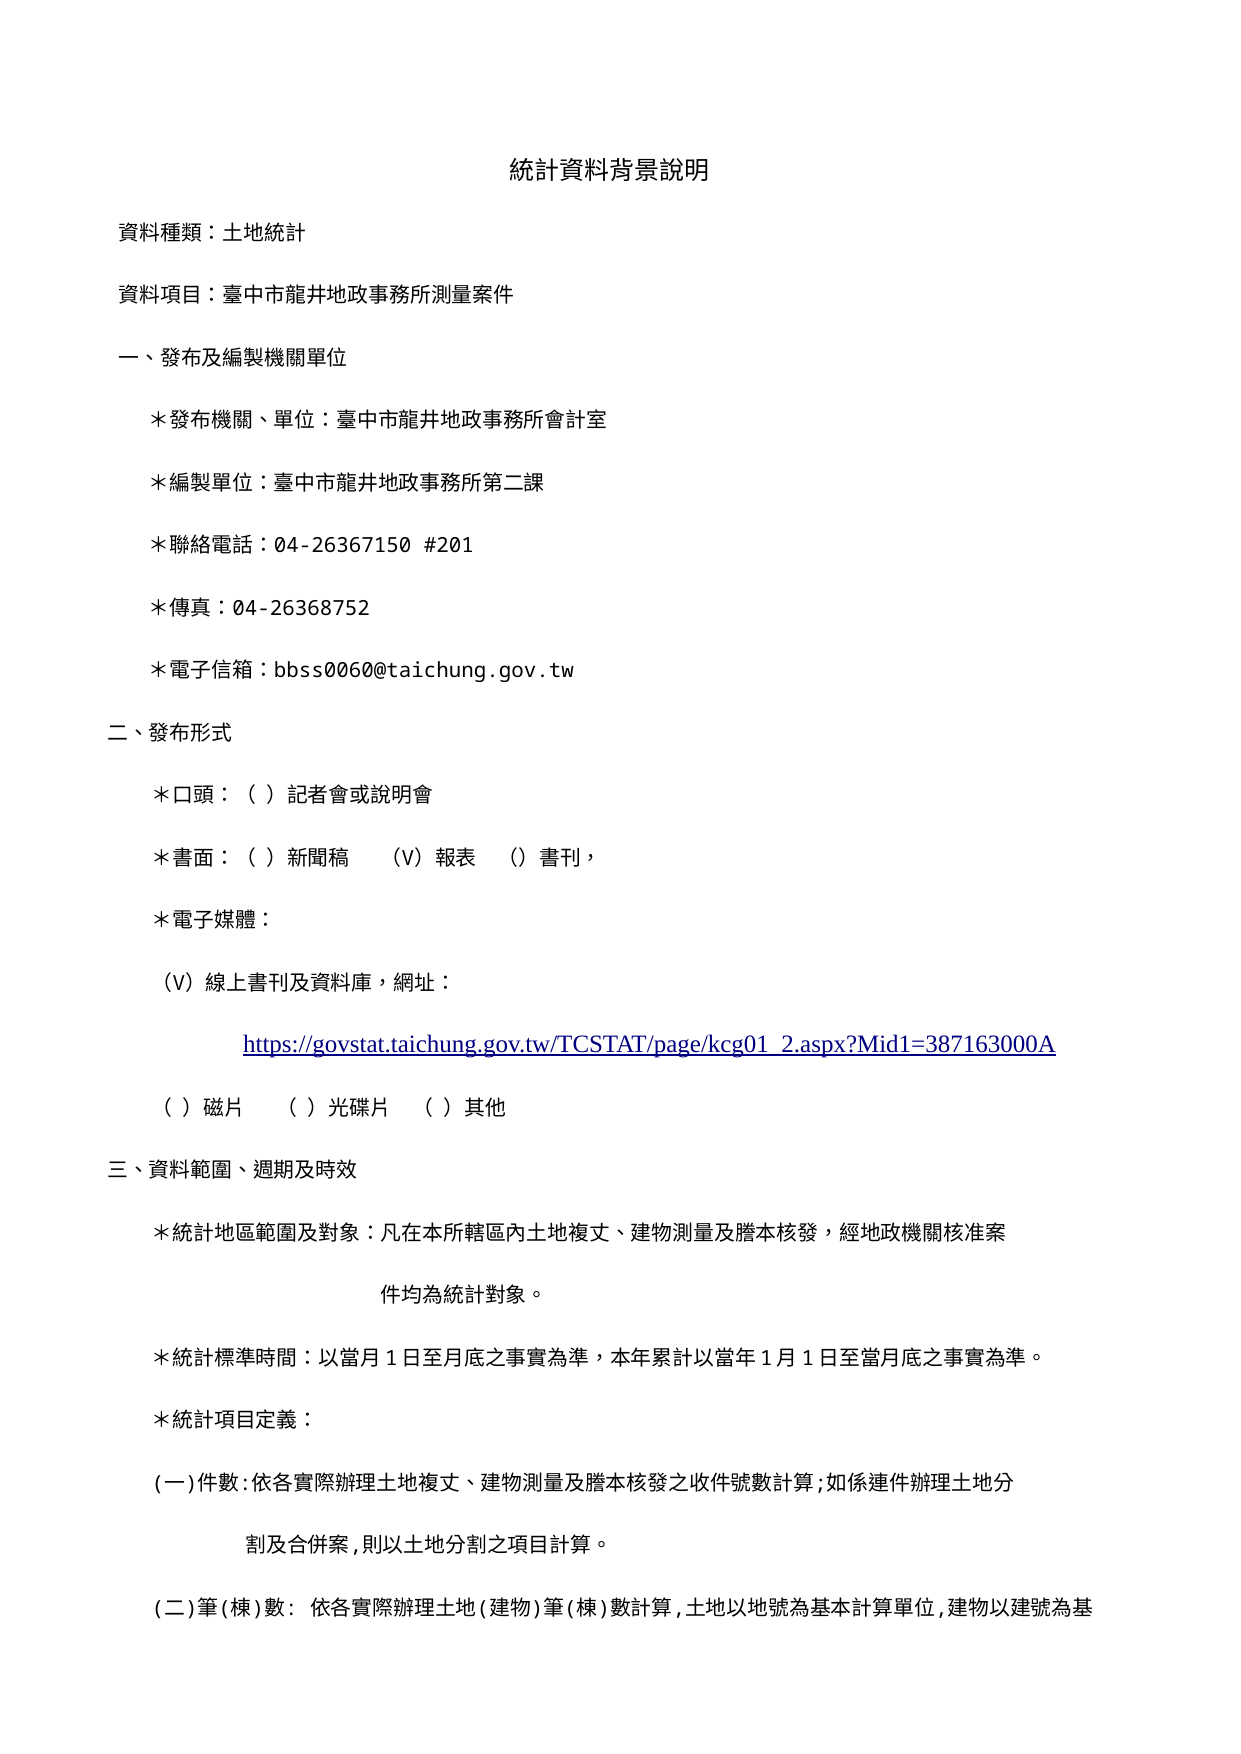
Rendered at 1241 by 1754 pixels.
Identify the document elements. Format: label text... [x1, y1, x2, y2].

table_cell ＊統計地區範圍及對象：凡在本所轄區內土地複丈、建物測量及謄本核發，經地政機關核准案 件均為統計對象。 ＊統計標準時間：以當月1日至月底之事實為準，本年累計以當年1月1日至當月底之事實為準。 ＊統計項目定義： [151, 1190, 1111, 1439]
table_cell (一)件數:依各實際辦理土地複丈、建物測量及謄本核發之收件號數計算;如係連件辦理土地分 割及合併案,則以土地分割之項目計算。 (二)筆(棟)數: 依各實際辦理土地(建物)筆(棟)數計算,土地以地號為基本計算單位,建物以建號為基本 計算單位;分割合併案,係以原因發生後之筆數為準。 (三)面積: 依各實際辦理之面積計算,以平方公尺為計算至小數點以下第2位。 (四)土地複丈之其他: 包括自然增加、浮覆、坍沒及依地籍測量實施規則第204條第2款至第5款等複丈 原因。 (五)建物測量之其他案件:包括建物分割、建物合併、建物增建及改建等。 (六)謄本之件數、張數:依實際核發之件數、張數計算。 [151, 1440, 1111, 1627]
table_cell 三、資料範圍、週期及時效 [107, 1127, 1111, 1189]
table_cell [107, 752, 151, 1127]
table_cell [107, 1440, 151, 1627]
table_header 統計資料背景說明 [107, 127, 1111, 189]
table_cell ＊發布機關、單位：臺中市龍井地政事務所會計室 ＊編製單位：臺中市龍井地政事務所第二課 ＊聯絡電話：04-26367150 #201 ＊傳真：04-26368752 ＊電子信箱：bbss0060@taichung.gov.tw [107, 377, 1067, 689]
table_cell ＊口頭：（ ）記者會或說明會 ＊書面：（ ）新聞稿 （V）報表 （）書刊， ＊電子媒體： （V）線上書刊及資料庫，網址： https://govstat.taichung.gov.tw/TCSTAT/page/kcg01_2.aspx?Mid1=387163000A （ ）磁片 （ ）光碟片 （ ）其他 [151, 752, 1111, 1127]
table_cell 資料項目：臺中市龍井地政事務所測量案件 [107, 252, 1111, 314]
table_cell 一、發布及編製機關單位 [107, 315, 1111, 377]
table_cell 二、發布形式 [107, 690, 1111, 752]
table_cell [1067, 377, 1111, 689]
table_cell 資料種類：土地統計 [107, 190, 1111, 252]
table_cell [107, 1190, 151, 1439]
